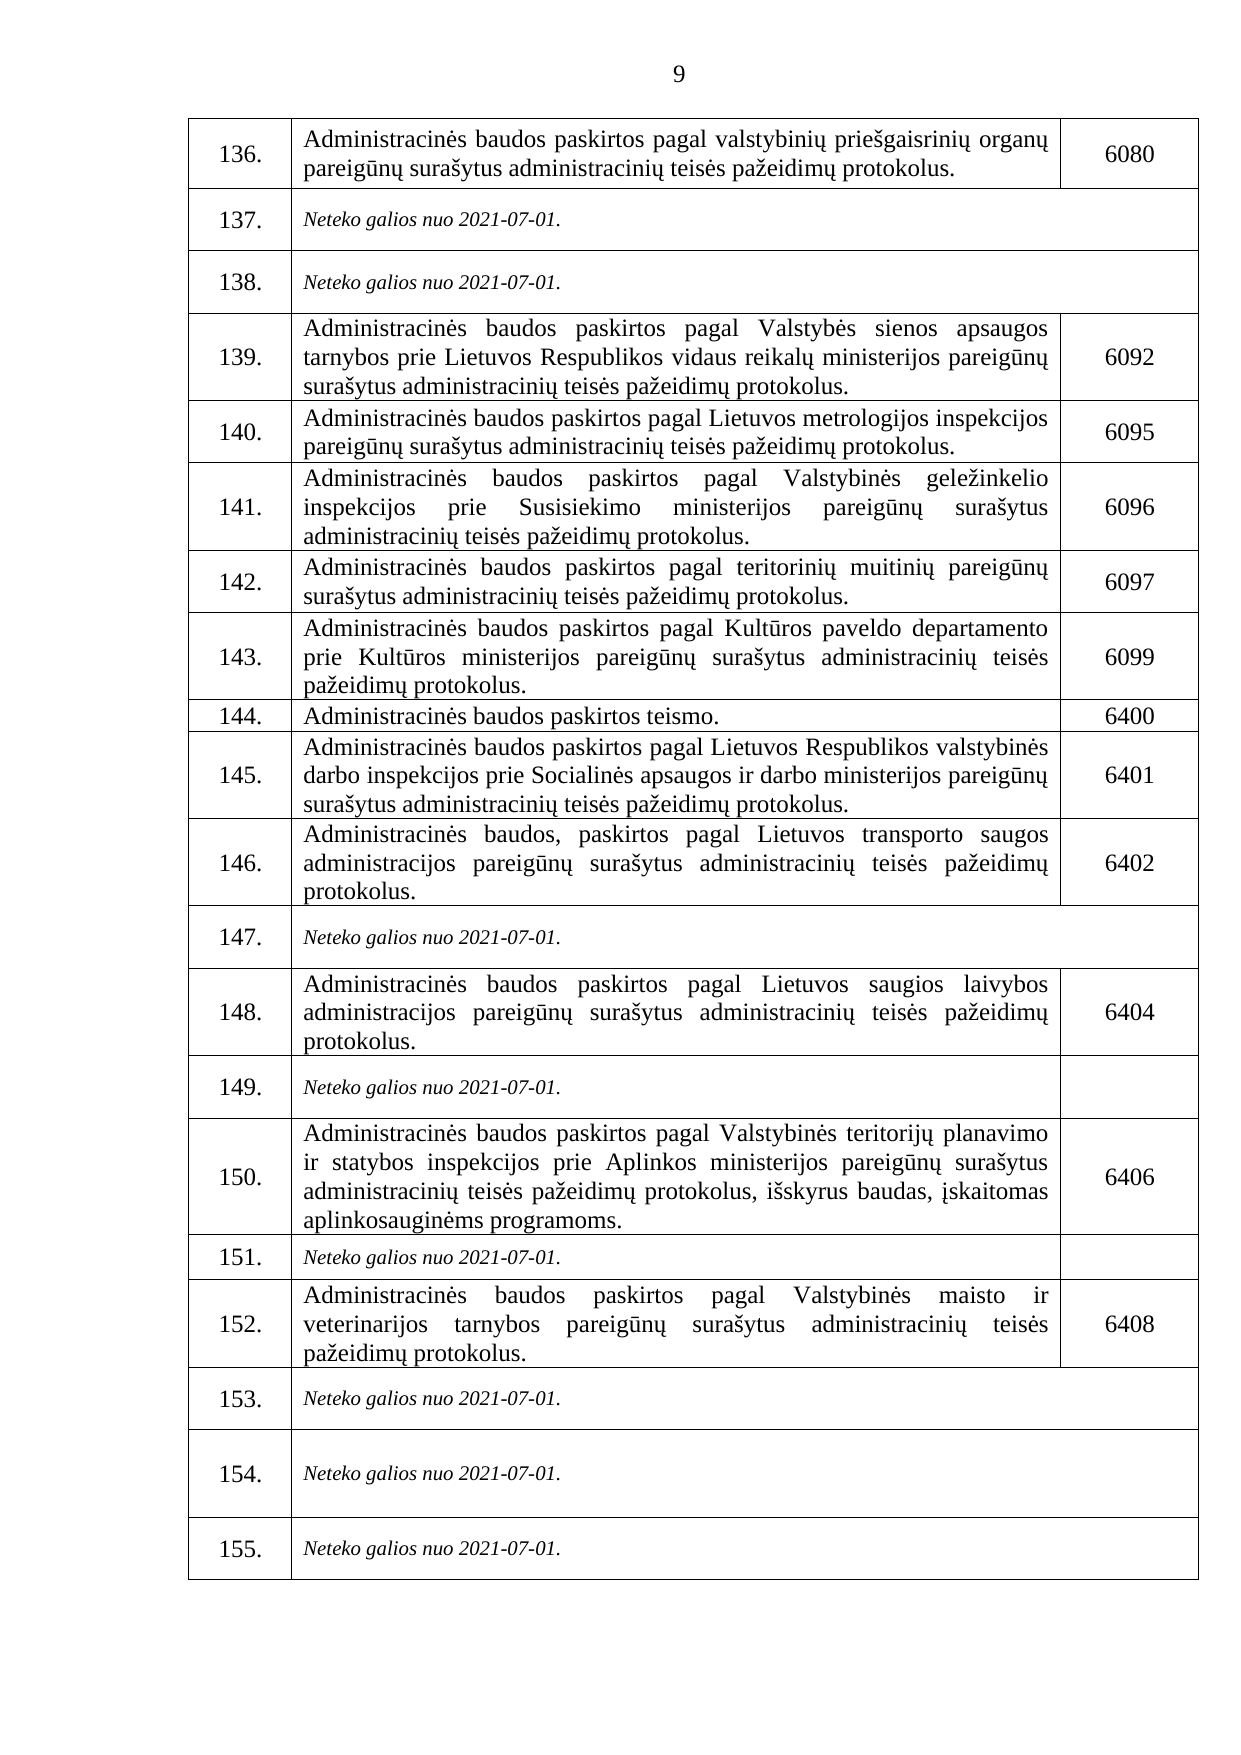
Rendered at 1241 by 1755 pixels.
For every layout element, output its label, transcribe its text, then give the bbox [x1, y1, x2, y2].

table_cell [1061, 1235, 1198, 1279]
table_cell 150. [189, 1119, 291, 1233]
table_cell 143. [189, 613, 291, 699]
table_cell 6406 [1061, 1119, 1198, 1233]
table_cell 146. [189, 819, 291, 905]
table_cell 145. [189, 732, 291, 818]
table_cell 153. [189, 1368, 291, 1429]
table_cell 6095 [1061, 401, 1198, 462]
table_cell 6408 [1061, 1280, 1198, 1367]
table_cell 6404 [1061, 969, 1198, 1055]
table_cell 136. [189, 119, 291, 187]
table_cell 147. [189, 906, 291, 968]
table_cell 154. [189, 1430, 291, 1517]
table_cell 139. [189, 314, 291, 400]
table_cell 6099 [1061, 613, 1198, 699]
table_cell Neteko galios nuo 2021-07-01. [292, 1368, 1198, 1429]
table_cell 6092 [1061, 314, 1198, 400]
table_cell 6096 [1061, 463, 1198, 549]
table_cell 144. [189, 700, 291, 731]
table_cell Neteko galios nuo 2021-07-01. [292, 189, 1198, 250]
table_cell 6400 [1061, 700, 1198, 731]
table_cell Administracinės baudos paskirtos pagal Valstybinės geležinkelio inspekcijos prie Susisiekimo ministerijos pareigūnų surašytus administracinių teisės pažeidimų protokolus. [292, 463, 1060, 549]
table_cell 137. [189, 189, 291, 250]
table_cell 151. [189, 1235, 291, 1279]
table_cell Administracinės baudos paskirtos pagal Lietuvos saugios laivybos administracijos pareigūnų surašytus administracinių teisės pažeidimų protokolus. [292, 969, 1060, 1055]
table_cell Neteko galios nuo 2021-07-01. [292, 1056, 1060, 1117]
table_cell Administracinės baudos paskirtos pagal Valstybinės teritorijų planavimo ir statybos inspekcijos prie Aplinkos ministerijos pareigūnų surašytus administracinių teisės pažeidimų protokolus, išskyrus baudas, įskaitomas aplinkosauginėms programoms. [292, 1119, 1060, 1233]
table_cell Administracinės baudos paskirtos pagal Lietuvos metrologijos inspekcijos pareigūnų surašytus administracinių teisės pažeidimų protokolus. [292, 401, 1060, 462]
table_cell Neteko galios nuo 2021-07-01. [292, 1518, 1198, 1579]
table_cell 152. [189, 1280, 291, 1367]
table_cell Administracinės baudos paskirtos pagal valstybinių priešgaisrinių organų pareigūnų surašytus administracinių teisės pažeidimų protokolus. [292, 119, 1060, 187]
table_cell Neteko galios nuo 2021-07-01. [292, 906, 1198, 968]
table_cell 6401 [1061, 732, 1198, 818]
table_cell Administracinės baudos paskirtos pagal Kultūros paveldo departamento prie Kultūros ministerijos pareigūnų surašytus administracinių teisės pažeidimų protokolus. [292, 613, 1060, 699]
table_cell Neteko galios nuo 2021-07-01. [292, 1235, 1060, 1279]
table_cell 138. [189, 251, 291, 312]
table_cell 155. [189, 1518, 291, 1579]
table_cell Administracinės baudos, paskirtos pagal Lietuvos transporto saugos administracijos pareigūnų surašytus administracinių teisės pažeidimų protokolus. [292, 819, 1060, 905]
table_cell Administracinės baudos paskirtos pagal Valstybinės maisto ir veterinarijos tarnybos pareigūnų surašytus administracinių teisės pažeidimų protokolus. [292, 1280, 1060, 1367]
table_cell 141. [189, 463, 291, 549]
table_cell Administracinės baudos paskirtos pagal teritorinių muitinių pareigūnų surašytus administracinių teisės pažeidimų protokolus. [292, 551, 1060, 612]
table_cell Neteko galios nuo 2021-07-01. [292, 1430, 1198, 1517]
table_cell 6097 [1061, 551, 1198, 612]
table_cell 149. [189, 1056, 291, 1117]
table_cell 140. [189, 401, 291, 462]
table_cell Administracinės baudos paskirtos teismo. [292, 700, 1060, 731]
table_cell 142. [189, 551, 291, 612]
table_cell 6080 [1061, 119, 1198, 187]
table_cell 6402 [1061, 819, 1198, 905]
table_cell [1061, 1056, 1198, 1117]
table_cell Administracinės baudos paskirtos pagal Lietuvos Respublikos valstybinės darbo inspekcijos prie Socialinės apsaugos ir darbo ministerijos pareigūnų surašytus administracinių teisės pažeidimų protokolus. [292, 732, 1060, 818]
table_cell Administracinės baudos paskirtos pagal Valstybės sienos apsaugos tarnybos prie Lietuvos Respublikos vidaus reikalų ministerijos pareigūnų surašytus administracinių teisės pažeidimų protokolus. [292, 314, 1060, 400]
table_cell Neteko galios nuo 2021-07-01. [292, 251, 1198, 312]
table_cell 148. [189, 969, 291, 1055]
